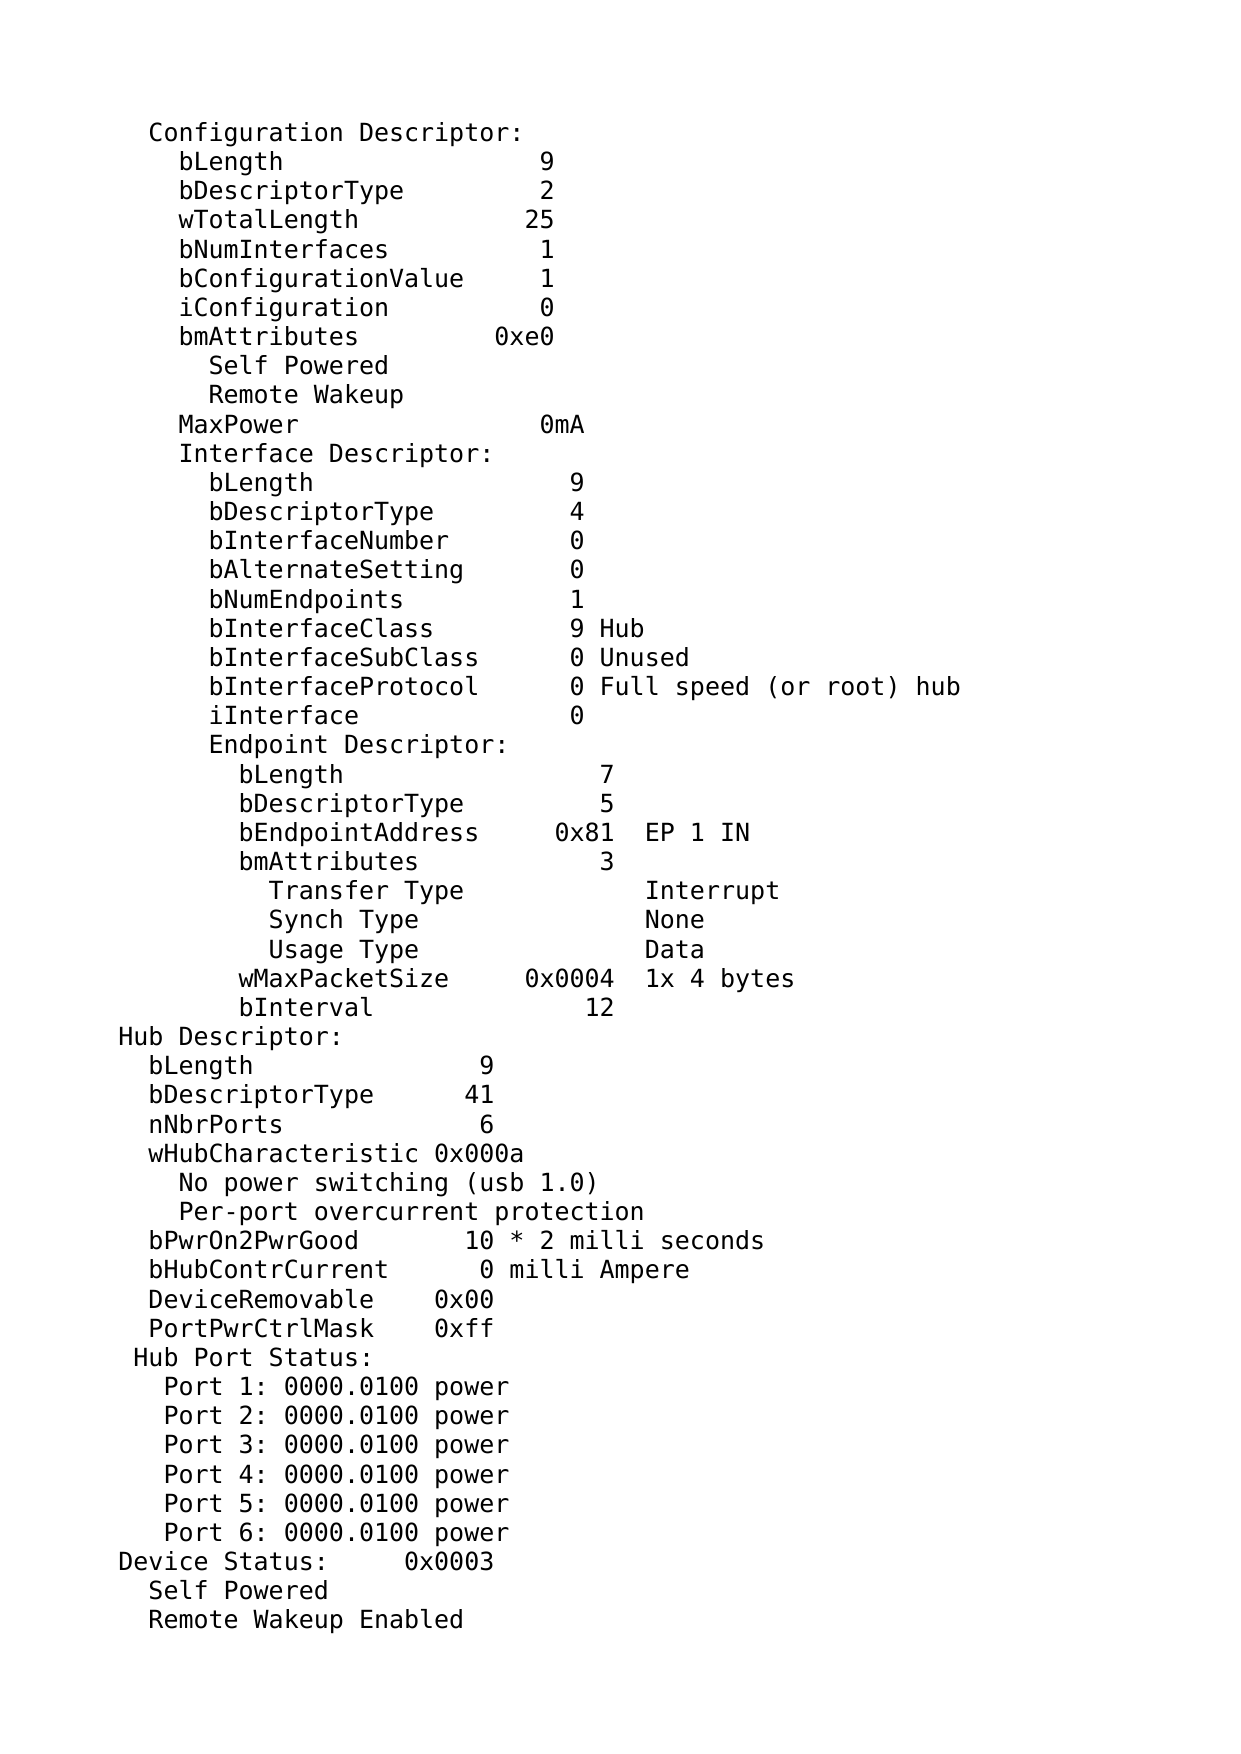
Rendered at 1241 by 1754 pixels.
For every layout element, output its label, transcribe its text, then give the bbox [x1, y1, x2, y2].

text Configuration Descriptor: bLength 9 bDescriptorType 2 wTotalLength 25 bNumInterfaces 1 bConfigurationValue 1 iConfiguration 0 bmAttributes 0xe0 Self Powered Remote Wakeup MaxPower 0mA Interface Descriptor: bLength 9 bDescriptorType 4 bInterfaceNumber 0 bAlternateSetting 0 bNumEndpoints 1 bInterfaceClass 9 Hub bInterfaceSubClass 0 Unused bInterfaceProtocol 0 Full speed (or root) hub iInterface 0 Endpoint Descriptor: bLength 7 bDescriptorType 5 bEndpointAddress 0x81 EP 1 IN bmAttributes 3 Transfer Type Interrupt Synch Type None Usage Type Data wMaxPacketSize 0x0004 1x 4 bytes bInterval 12 Hub Descriptor: bLength 9 bDescriptorType 41 nNbrPorts 6 wHubCharacteristic 0x000a No power switching (usb 1.0) Per-port overcurrent protection bPwrOn2PwrGood 10 * 2 milli seconds bHubContrCurrent 0 milli Ampere DeviceRemovable 0x00 PortPwrCtrlMask 0xff Hub Port Status: Port 1: 0000.0100 power Port 2: 0000.0100 power Port 3: 0000.0100 power Port 4: 0000.0100 power Port 5: 0000.0100 power Port 6: 0000.0100 power Device Status: 0x0003 Self Powered Remote Wakeup Enabled [118, 118, 1122, 1635]
